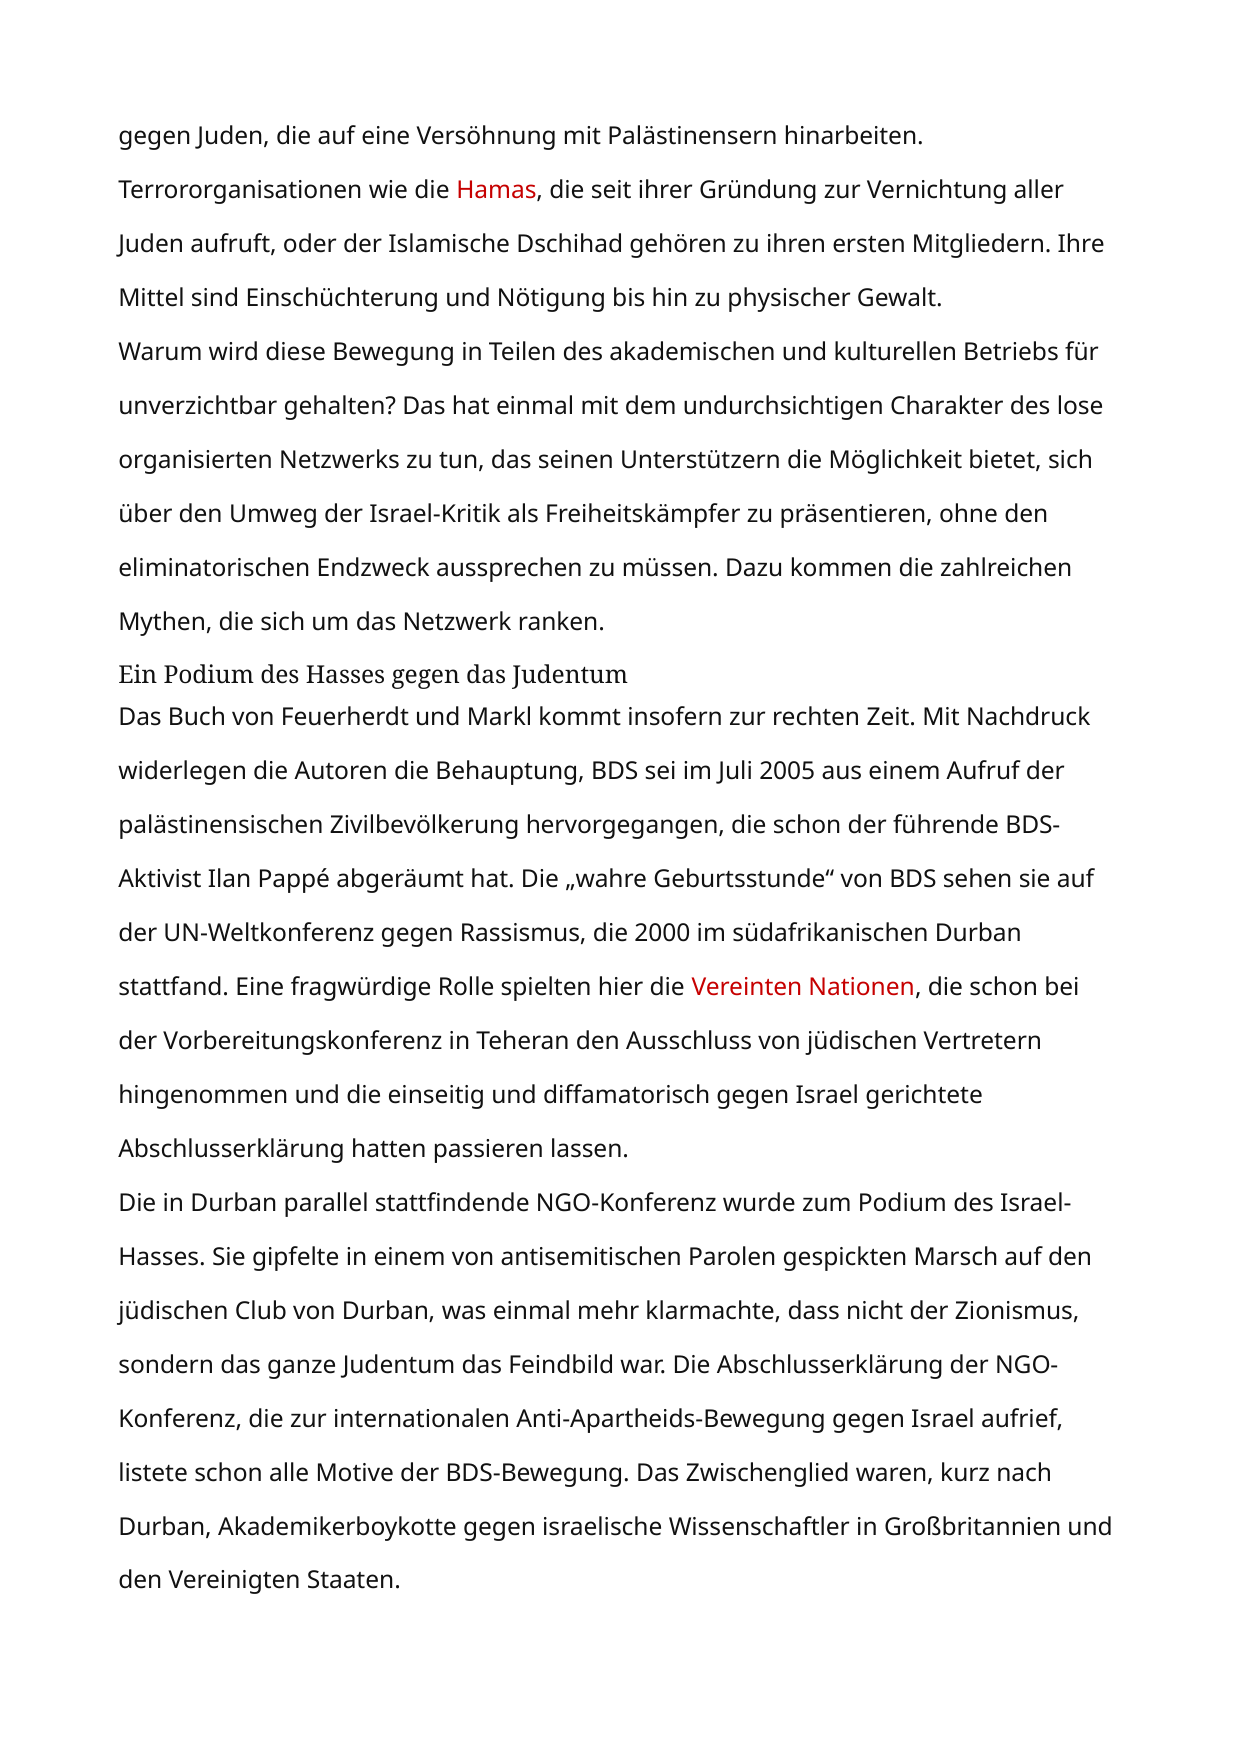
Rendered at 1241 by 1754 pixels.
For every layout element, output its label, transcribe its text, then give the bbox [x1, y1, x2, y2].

subtitle Ein Podium des Hasses gegen das Judentum [118, 658, 1122, 691]
text Die in Durban parallel stattfindende NGO-Konferenz wurde zum Podium des Israel-Hasses. Sie gipfelte in einem von antisemitischen Parolen gespickten Marsch auf den jüdischen Club von Durban, was einmal mehr klarmachte, dass nicht der Zionismus, sondern das ganze Judentum das Feindbild war. Die Abschlusserklärung der NGO-Konferenz, die zur internationalen Anti-Apartheids-Bewegung gegen Israel aufrief, listete schon alle Motive der BDS-Bewegung. Das Zwischenglied waren, kurz nach Durban, Akademikerboykotte gegen israelische Wissenschaftler in Großbritannien und den Vereinigten Staaten. [118, 1185, 1122, 1596]
text Warum wird diese Bewegung in Teilen des akademischen und kulturellen Betriebs für unverzichtbar gehalten? Das hat einmal mit dem undurchsichtigen Charakter des lose organisierten Netzwerks zu tun, das seinen Unterstützern die Möglichkeit bietet, sich über den Umweg der Israel-Kritik als Freiheitskämpfer zu präsentieren, ohne den eliminatorischen Endzweck aussprechen zu müssen. Dazu kommen die zahlreichen Mythen, die sich um das Netzwerk ranken. [118, 334, 1122, 637]
text Das Buch von Feuerherdt und Markl kommt insofern zur rechten Zeit. Mit Nachdruck widerlegen die Autoren die Behauptung, BDS sei im Juli 2005 aus einem Aufruf der palästinensischen Zivilbevölkerung hervorgegangen, die schon der führende BDS-Aktivist Ilan Pappé abgeräumt hat. Die „wahre Geburtsstunde“ von BDS sehen sie auf der UN-Weltkonferenz gegen Rassismus, die 2000 im südafrikanischen Durban stattfand. Eine fragwürdige Rolle spielten hier die Vereinten Nationen, die schon bei der Vorbereitungskonferenz in Teheran den Ausschluss von jüdischen Vertretern hingenommen und die einseitig und diffamatorisch gegen Israel gerichtete Abschlusserklärung hatten passieren lassen. [118, 699, 1122, 1164]
text gegen Juden, die auf eine Versöhnung mit Palästinensern hinarbeiten. Terrororganisationen wie die Hamas, die seit ihrer Gründung zur Vernichtung aller Juden aufruft, oder der Islamische Dschihad gehören zu ihren ersten Mitgliedern. Ihre Mittel sind Einschüchterung und Nötigung bis hin zu physischer Gewalt. [118, 118, 1122, 313]
